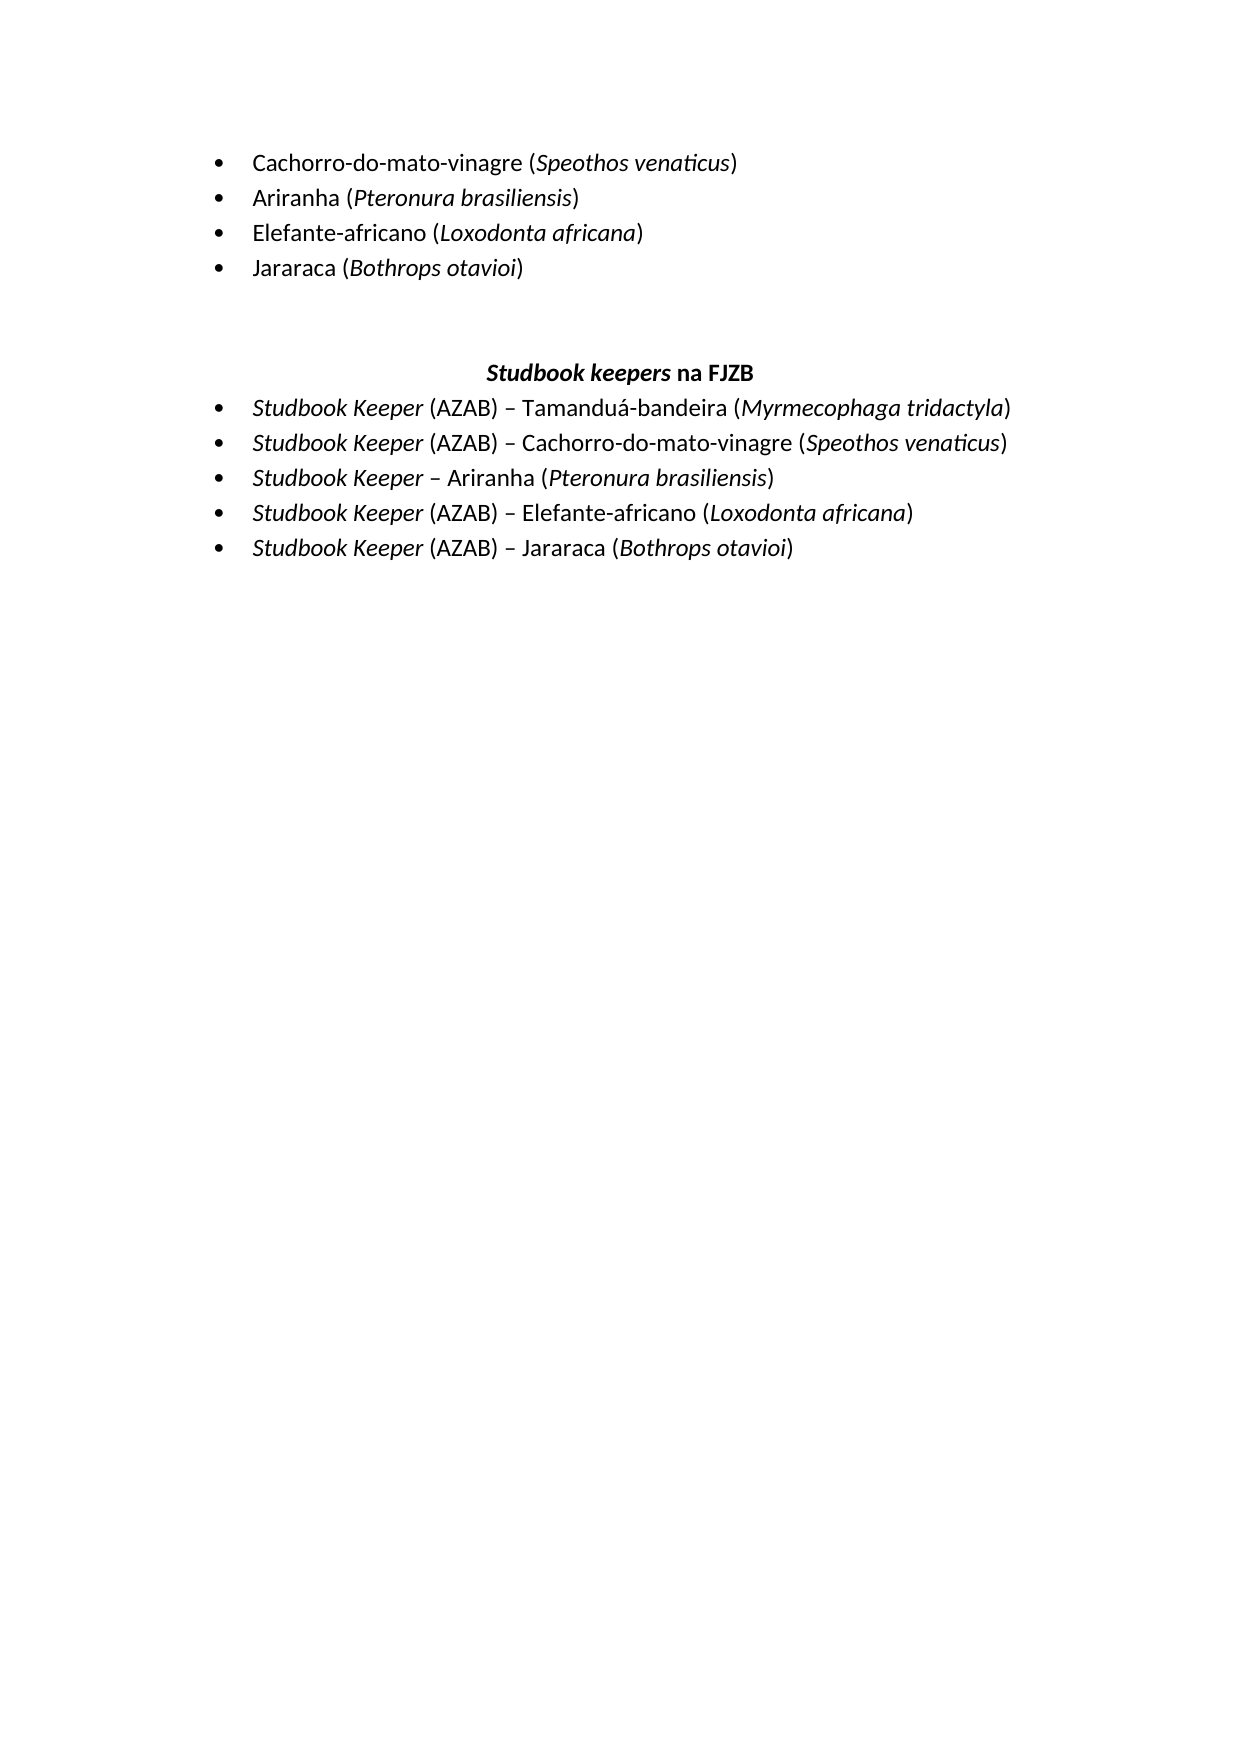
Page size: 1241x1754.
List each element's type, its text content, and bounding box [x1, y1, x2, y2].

list Ariranha (Pteronura brasiliensis) [215, 183, 1063, 213]
list Studbook Keeper (AZAB) – Tamanduá-bandeira (Myrmecophaga tridactyla) [215, 393, 1063, 423]
list Studbook Keeper (AZAB) – Elefante-africano (Loxodonta africana) [215, 498, 1063, 528]
list Studbook Keeper (AZAB) – Cachorro-do-mato-vinagre (Speothos venaticus) [215, 428, 1063, 458]
list Elefante-africano (Loxodonta africana) [215, 218, 1063, 248]
list Studbook Keeper (AZAB) – Jararaca (Bothrops otavioi) [215, 533, 1063, 563]
text Studbook keepers na FJZB [177, 358, 1063, 388]
list Cachorro-do-mato-vinagre (Speothos venaticus) [215, 148, 1063, 178]
list Jararaca (Bothrops otavioi) [215, 253, 1063, 283]
list Studbook Keeper – Ariranha (Pteronura brasiliensis) [215, 463, 1063, 493]
